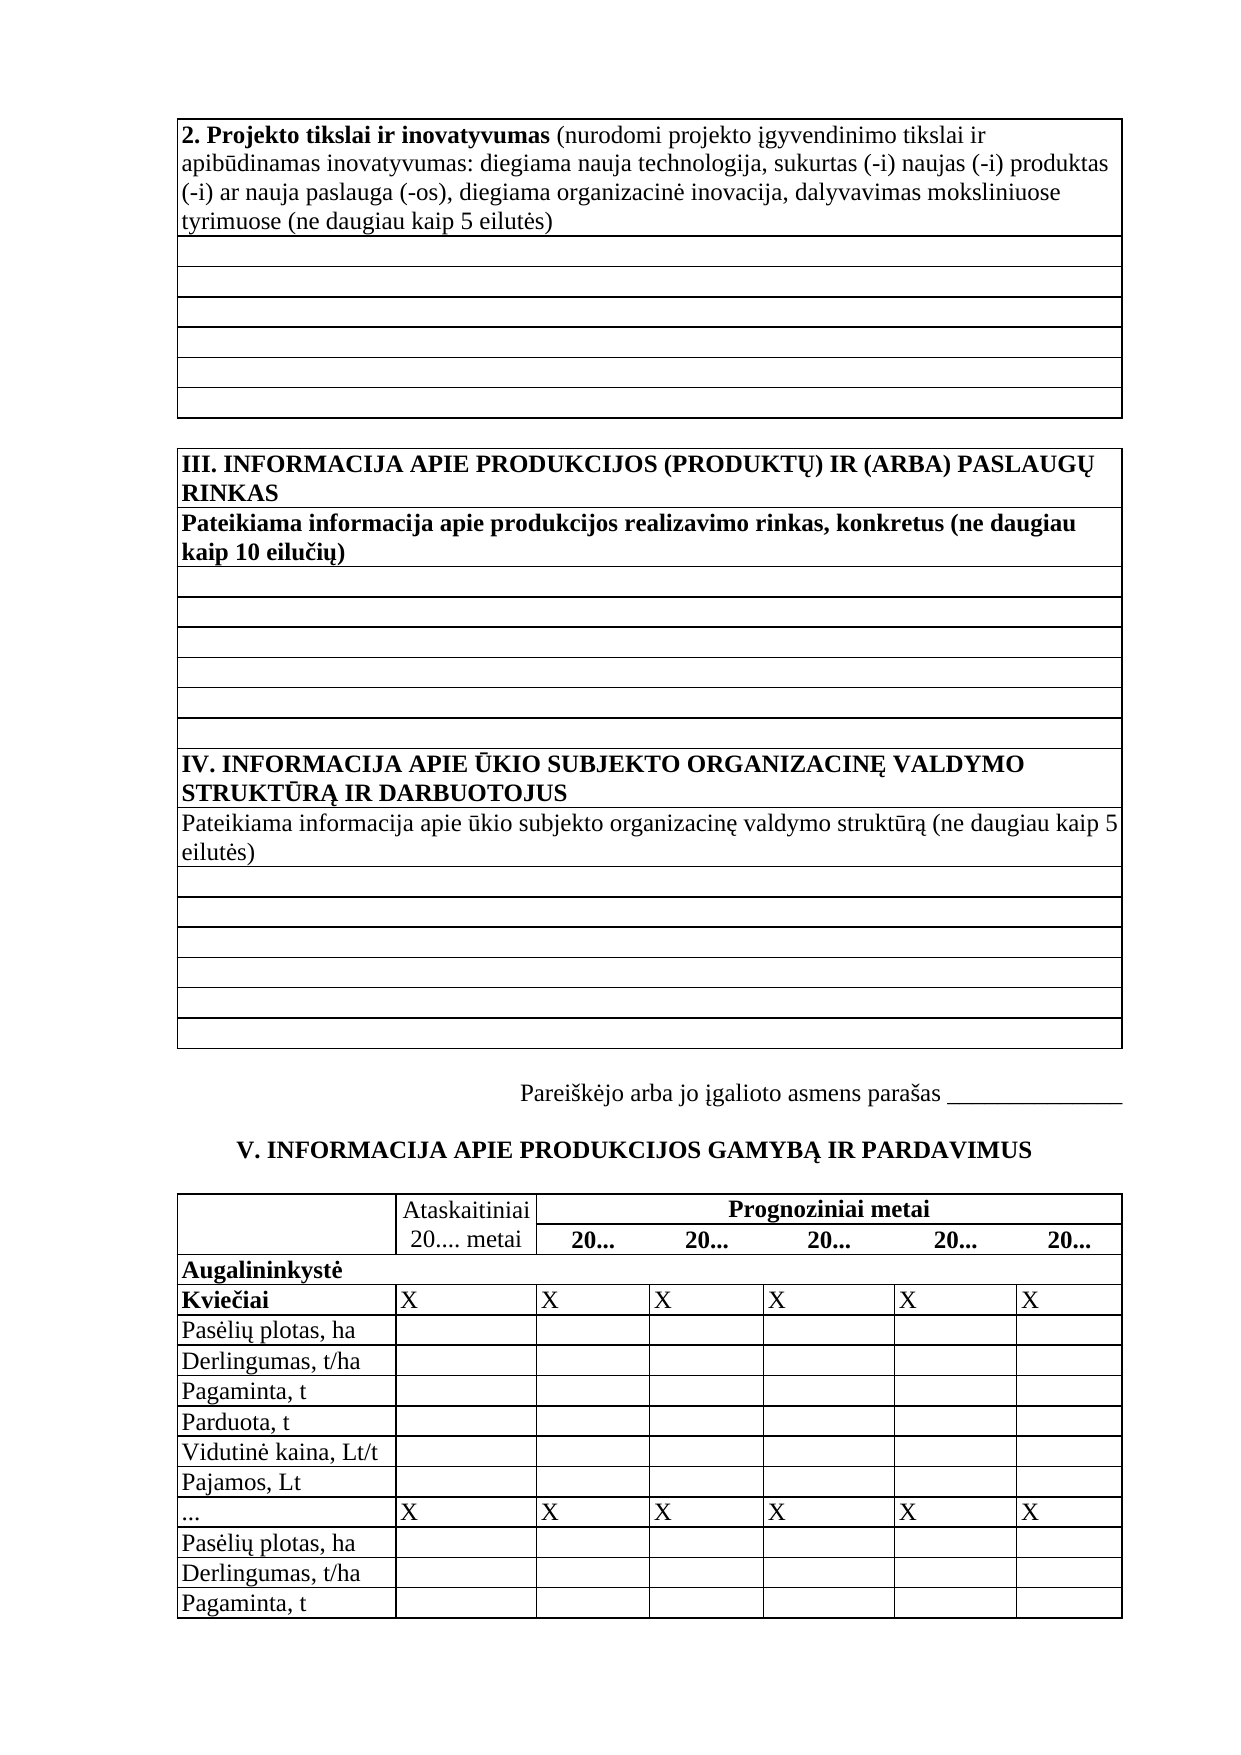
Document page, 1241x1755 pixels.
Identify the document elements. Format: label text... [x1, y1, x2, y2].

table_cell Pateikiama informacija apie produkcijos realizavimo rinkas, konkretus (ne daugiau kaip 10 eilučių) [178, 508, 1121, 566]
table_cell [895, 1316, 1016, 1344]
table_cell 20... [1017, 1225, 1121, 1253]
table_cell [650, 1528, 763, 1557]
table_cell [178, 358, 1121, 387]
table_cell [537, 1528, 649, 1557]
table_cell [895, 1588, 1016, 1617]
table_cell III. INFORMACIJA APIE PRODUKCIJOS (PRODUKTŲ) IR (ARBA) PASLAUGŲ RINKAS [178, 449, 1121, 507]
table_cell [178, 719, 1121, 747]
text V. INFORMACIJA APIE PRODUKCIJOS GAMYBĄ IR PARDAVIMUS [177, 1135, 1122, 1164]
table_cell [1017, 1407, 1121, 1435]
table_cell [178, 1019, 1121, 1047]
table_cell [1017, 1528, 1121, 1557]
table_cell 20... [537, 1225, 649, 1253]
table_cell [650, 1437, 763, 1466]
table_cell [764, 1437, 894, 1466]
table_cell [397, 1558, 536, 1587]
table_cell [537, 1437, 649, 1466]
table_cell Augalininkystė [178, 1255, 1121, 1284]
table_cell X [764, 1285, 894, 1314]
table_cell X [397, 1285, 536, 1314]
table_cell [537, 1588, 649, 1617]
table_cell [178, 867, 1121, 896]
table_cell [764, 1346, 894, 1375]
table_cell [178, 598, 1121, 626]
table_cell [178, 988, 1121, 1017]
table_cell 20... [764, 1225, 894, 1253]
table_cell [764, 1588, 894, 1617]
table_cell [178, 298, 1121, 326]
table_cell [895, 1558, 1016, 1587]
table_cell [1017, 1437, 1121, 1466]
table_cell Kviečiai [178, 1285, 395, 1314]
table_cell X [1017, 1498, 1121, 1526]
table_cell [397, 1346, 536, 1375]
table_cell [178, 688, 1121, 717]
table_cell [537, 1558, 649, 1587]
table_cell [764, 1407, 894, 1435]
table_cell [178, 658, 1121, 687]
table_cell [650, 1558, 763, 1587]
table_cell 2. Projekto tikslai ir inovatyvumas (nurodomi projekto įgyvendinimo tikslai ir apibūdinamas inovatyvumas: diegiama nauja technologija, sukurtas (-i) naujas (-i) produktas (-i) ar nauja paslauga (-os), diegiama organizacinė inovacija, dalyvavimas moksliniuose tyrimuose (ne daugiau kaip 5 eilutės) [178, 120, 1121, 235]
text Pareiškėjo arba jo įgalioto asmens parašas ______________ [177, 1078, 1122, 1107]
table_cell Vidutinė kaina, Lt/t [178, 1437, 395, 1466]
table_cell Pasėlių plotas, ha [178, 1316, 395, 1344]
table_cell [1017, 1467, 1121, 1496]
table_cell [650, 1316, 763, 1344]
table_cell [1017, 1316, 1121, 1344]
table_cell [764, 1316, 894, 1344]
table_cell 20... [894, 1225, 1017, 1253]
table_cell [397, 1407, 536, 1435]
table_cell Pagaminta, t [178, 1588, 395, 1617]
table_cell [764, 1528, 894, 1557]
table_cell [650, 1376, 763, 1405]
table_cell [397, 1376, 536, 1405]
table_cell [178, 958, 1121, 987]
table_cell X [895, 1498, 1016, 1526]
table_cell [537, 1316, 649, 1344]
table_cell IV. INFORMACIJA APIE ŪKIO SUBJEKTO ORGANIZACINĘ VALDYMO STRUKTŪRĄ IR DARBUOTOJUS [178, 749, 1121, 807]
table_cell [650, 1588, 763, 1617]
table_cell [1017, 1558, 1121, 1587]
table_header Prognoziniai metai [537, 1195, 1121, 1223]
table_cell Derlingumas, t/ha [178, 1346, 395, 1375]
table_cell X [537, 1285, 649, 1314]
table_cell [895, 1528, 1016, 1557]
table_cell [895, 1346, 1016, 1375]
table_cell [764, 1558, 894, 1587]
table_cell [178, 388, 1121, 417]
table_cell [537, 1467, 649, 1496]
table_cell [1017, 1346, 1121, 1375]
table_cell [397, 1467, 536, 1496]
table_cell [764, 1376, 894, 1405]
table_cell X [1017, 1285, 1121, 1314]
table_cell [397, 1528, 536, 1557]
table_cell [178, 328, 1121, 357]
table_cell [650, 1407, 763, 1435]
table_cell [177, 419, 1122, 447]
table_cell Pasėlių plotas, ha [178, 1528, 395, 1557]
table_cell X [895, 1285, 1016, 1314]
table_cell [537, 1346, 649, 1375]
table_cell [537, 1376, 649, 1405]
table_cell [178, 567, 1121, 596]
table_cell X [537, 1498, 649, 1526]
table_cell Pateikiama informacija apie ūkio subjekto organizacinę valdymo struktūrą (ne daugiau kaip 5 eilutės) [178, 808, 1121, 866]
table_cell X [397, 1498, 536, 1526]
table_cell [650, 1346, 763, 1375]
table_cell Derlingumas, t/ha [178, 1558, 395, 1587]
table_cell [895, 1467, 1016, 1496]
table_cell [895, 1437, 1016, 1466]
table_cell Parduota, t [178, 1407, 395, 1435]
table_cell [397, 1588, 536, 1617]
table_cell X [764, 1498, 894, 1526]
table_header [178, 1195, 395, 1253]
table_cell X [650, 1285, 763, 1314]
table_cell [178, 628, 1121, 657]
table_cell [764, 1467, 894, 1496]
table_cell [397, 1316, 536, 1344]
table_cell [1017, 1376, 1121, 1405]
table_cell [895, 1376, 1016, 1405]
table_cell [895, 1407, 1016, 1435]
table_cell [178, 928, 1121, 957]
table_cell [650, 1467, 763, 1496]
table_cell [178, 237, 1121, 266]
table_cell X [650, 1498, 763, 1526]
table_cell [397, 1437, 536, 1466]
table_cell [537, 1407, 649, 1435]
table_cell ... [178, 1498, 395, 1526]
table_cell Pajamos, Lt [178, 1467, 395, 1496]
table_cell [178, 267, 1121, 296]
table_cell [178, 898, 1121, 926]
table_cell 20... [650, 1225, 763, 1253]
table_cell [1017, 1588, 1121, 1617]
table_header Ataskaitiniai 20.... metai [397, 1195, 536, 1253]
table_cell Pagaminta, t [178, 1376, 395, 1405]
